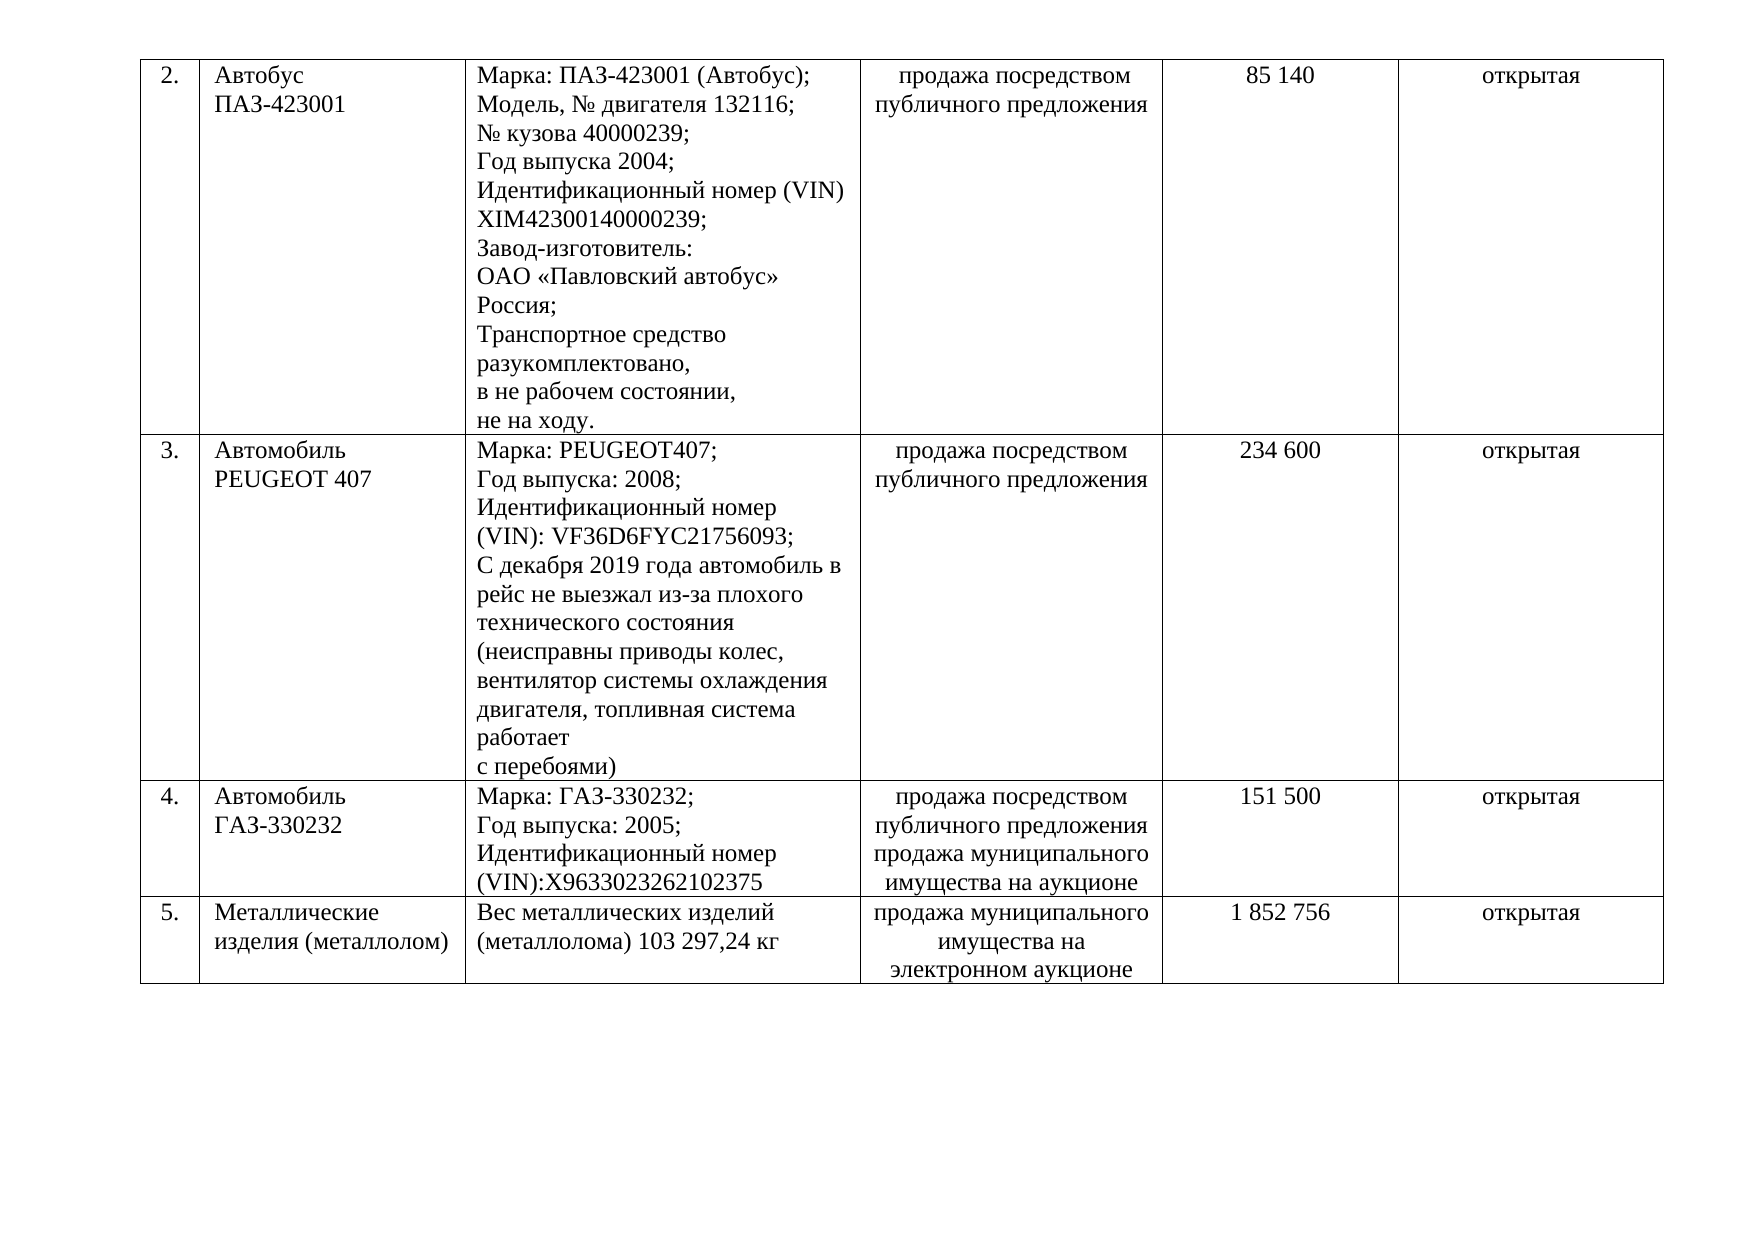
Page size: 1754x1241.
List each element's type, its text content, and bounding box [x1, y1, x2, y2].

table_cell Марка: ГАЗ-330232; Год выпуска: 2005; Идентификационный номер (VIN):Х9633023262102375 [466, 781, 860, 896]
table_cell продажа посредством публичного предложения продажа муниципального имущества на аукционе [861, 781, 1162, 896]
table_cell продажа муниципального имущества на электронном аукционе [861, 897, 1162, 983]
table_cell 3. [141, 435, 199, 780]
table_cell 1 852 756 [1163, 897, 1398, 983]
table_cell Марка: PEUGEOT407; Год выпуска: 2008; Идентификационный номер (VIN): VF36D6FYC21756093; С декабря 2019 года автомобиль в рейс не выезжал из-за плохого технического состояния (неисправны приводы колес, вентилятор системы охлаждения двигателя, топливная система работает с перебоями) [466, 435, 860, 780]
table_cell Металлические изделия (металлолом) [200, 897, 465, 983]
table_cell 4. [141, 781, 199, 896]
table_cell Автомобиль ГАЗ-330232 [200, 781, 465, 896]
table_cell Автобус ПАЗ-423001 [200, 60, 465, 434]
table_cell продажа посредством публичного предложения [861, 435, 1162, 780]
table_cell Автомобиль PEUGEOT 407 [200, 435, 465, 780]
table_cell 85 140 [1163, 60, 1398, 434]
table_cell 151 500 [1163, 781, 1398, 896]
table_cell 234 600 [1163, 435, 1398, 780]
table_cell 2. [141, 60, 199, 434]
table_cell продажа посредством публичного предложения [861, 60, 1162, 434]
table_cell Марка: ПАЗ-423001 (Автобус); Модель, № двигателя 132116; № кузова 40000239; Год выпуска 2004; Идентификационный номер (VIN) XIM42300140000239; Завод-изготовитель: ОАО «Павловский автобус» Россия; Транспортное средство разукомплектовано, в не рабочем состоянии, не на ходу. [466, 60, 860, 434]
table_cell открытая [1399, 60, 1663, 434]
table_cell 5. [141, 897, 199, 983]
table_cell Вес металлических изделий (металлолома) 103 297,24 кг [466, 897, 860, 983]
table_cell открытая [1399, 897, 1663, 983]
table_cell открытая [1399, 435, 1663, 780]
table_cell открытая [1399, 781, 1663, 896]
